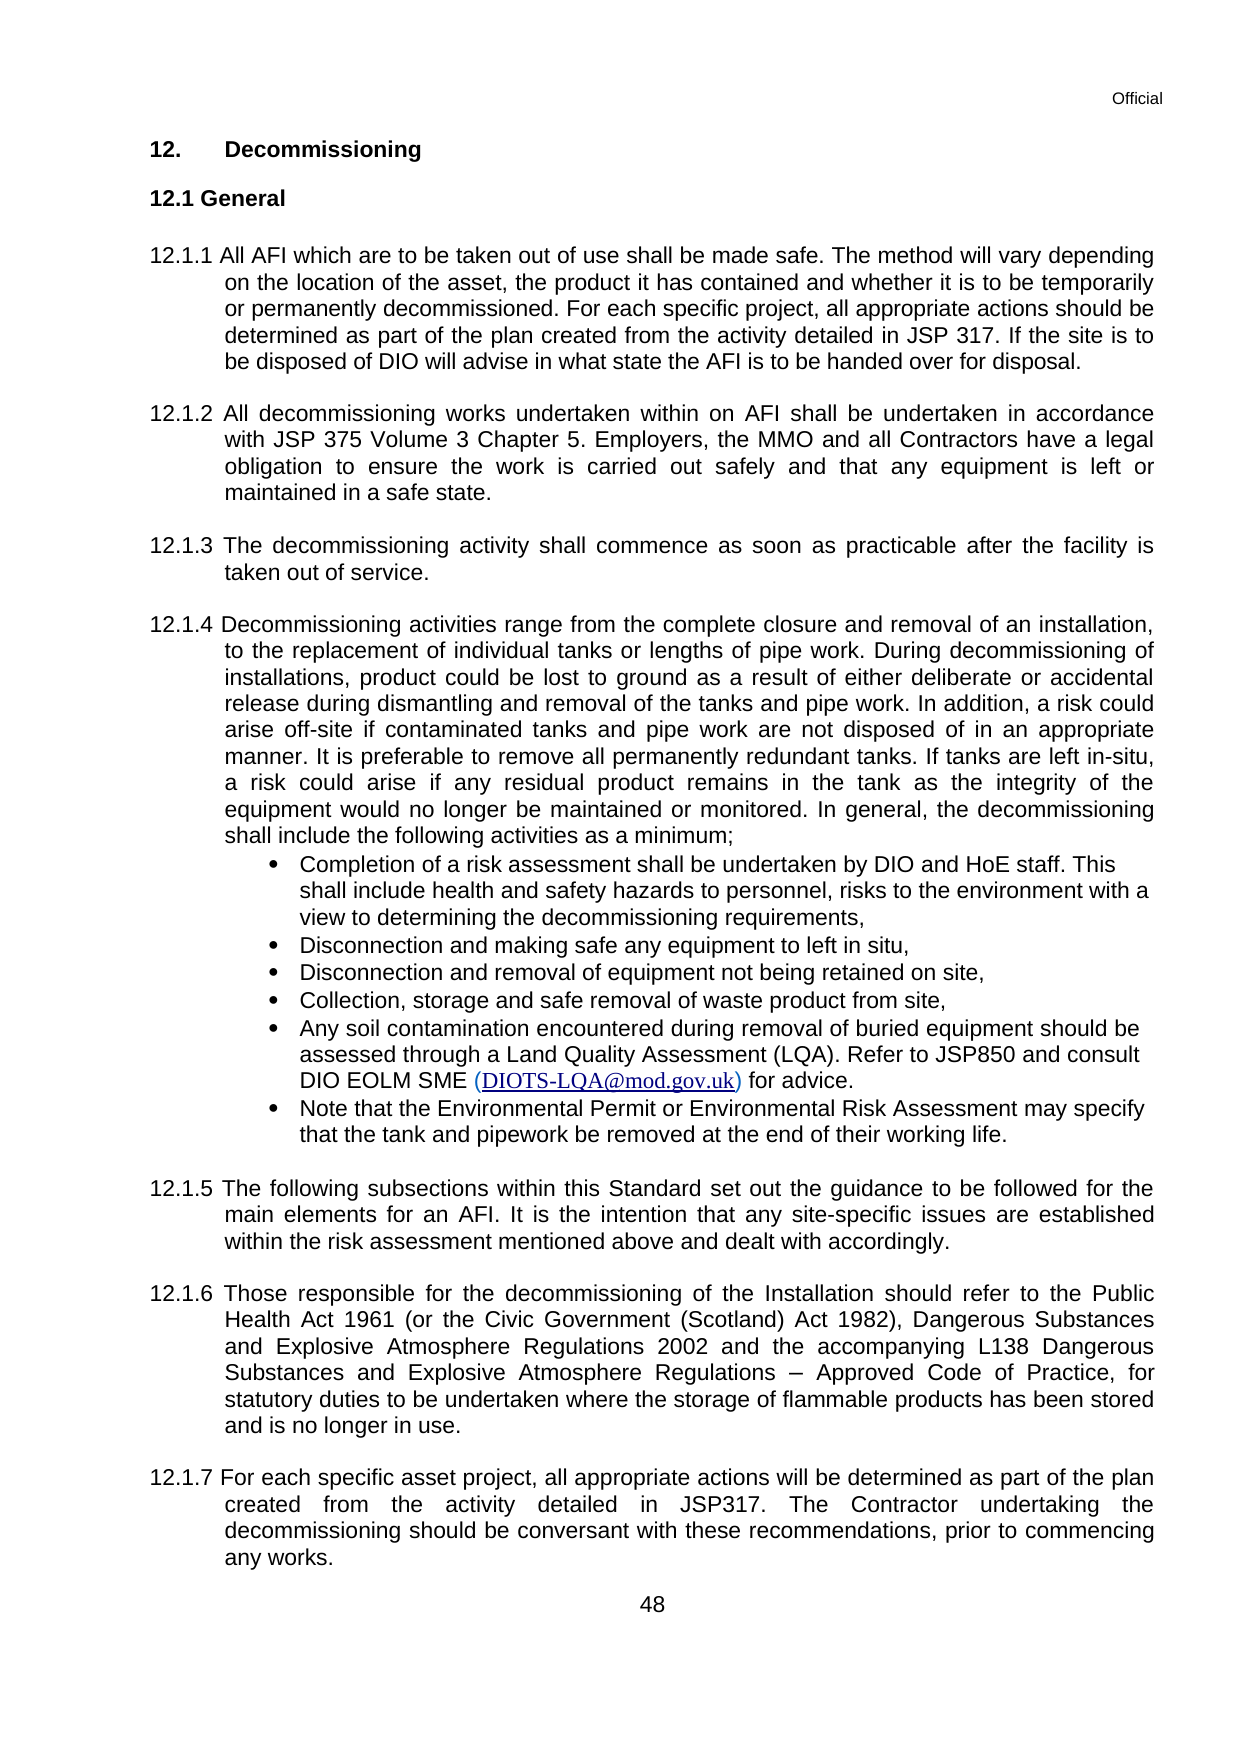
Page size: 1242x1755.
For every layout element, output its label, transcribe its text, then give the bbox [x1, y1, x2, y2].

list Collection, storage and safe removal of waste product from site, [269, 987, 1155, 1013]
text 12.1.3 The decommissioning activity shall commence as soon as practicable after the facility is taken out of service. [149, 533, 1155, 586]
text 48 [149, 1592, 1155, 1618]
text 12.1.5 The following subsections within this Standard set out the guidance to be followed for the main elements for an AFI. It is the intention that any site-specific issues are established within the risk assessment mentioned above and dealt with accordingly. [149, 1175, 1155, 1254]
list Disconnection and making safe any equipment to left in situ, [269, 932, 1155, 958]
list Note that the Environmental Permit or Environmental Risk Assessment may specify that the tank and pipework be removed at the end of their working life. [269, 1095, 1155, 1148]
list Any soil contamination encountered during removal of buried equipment should be assessed through a Land Quality Assessment (LQA). Refer to JSP850 and consult DIO EOLM SME (DIOTS-LQA@mod.gov.uk) for advice. [269, 1015, 1140, 1094]
list Completion of a risk assessment shall be undertaken by DIO and HoE staff. This shall include health and safety hazards to personnel, risks to the environment with a view to determining the decommissioning requirements, [269, 851, 1155, 931]
text 12.1.7 For each specific asset project, all appropriate actions will be determined as part of the plan created from the activity detailed in JSP317. The Contractor undertaking the decommissioning should be conversant with these recommendations, prior to commencing any works. [149, 1465, 1155, 1571]
text 12. Decommissioning 12.1 General [149, 119, 1155, 217]
text 12.1.1 All AFI which are to be taken out of use shall be made safe. The method will vary depending on the location of the asset, the product it has contained and whether it is to be temporarily or permanently decommissioned. For each specific project, all appropriate actions should be determined as part of the plan created from the activity detailed in JSP 317. If the site is to be disposed of DIO will advise in what state the AFI is to be handed over for disposal. [149, 243, 1155, 375]
text 12.1.6 Those responsible for the decommissioning of the Installation should refer to the Public Health Act 1961 (or the Civic Government (Scotland) Act 1982), Dangerous Substances and Explosive Atmosphere Regulations 2002 and the accompanying L138 Dangerous Substances and Explosive Atmosphere Regulations – Approved Code of Practice, for statutory duties to be undertaken where the storage of flammable products has been stored and is no longer in use. [149, 1280, 1155, 1439]
list Disconnection and removal of equipment not being retained on site, [269, 959, 1155, 986]
text 12.1.2 All decommissioning works undertaken within on AFI shall be undertaken in accordance with JSP 375 Volume 3 Chapter 5. Employers, the MMO and all Contractors have a legal obligation to ensure the work is carried out safely and that any equipment is left or maintained in a safe state. [149, 400, 1155, 506]
text 12.1.4 Decommissioning activities range from the complete closure and removal of an installation, to the replacement of individual tanks or lengths of pipe work. During decommissioning of installations, product could be lost to ground as a result of either deliberate or accidental release during dismantling and removal of the tanks and pipe work. In addition, a risk could arise off-site if contaminated tanks and pipe work are not disposed of in an appropriate manner. It is preferable to remove all permanently redundant tanks. If tanks are left in-situ, a risk could arise if any residual product remains in the tank as the integrity of the equipment would no longer be maintained or monitored. In general, the decommissioning shall include the following activities as a minimum; [149, 611, 1155, 849]
